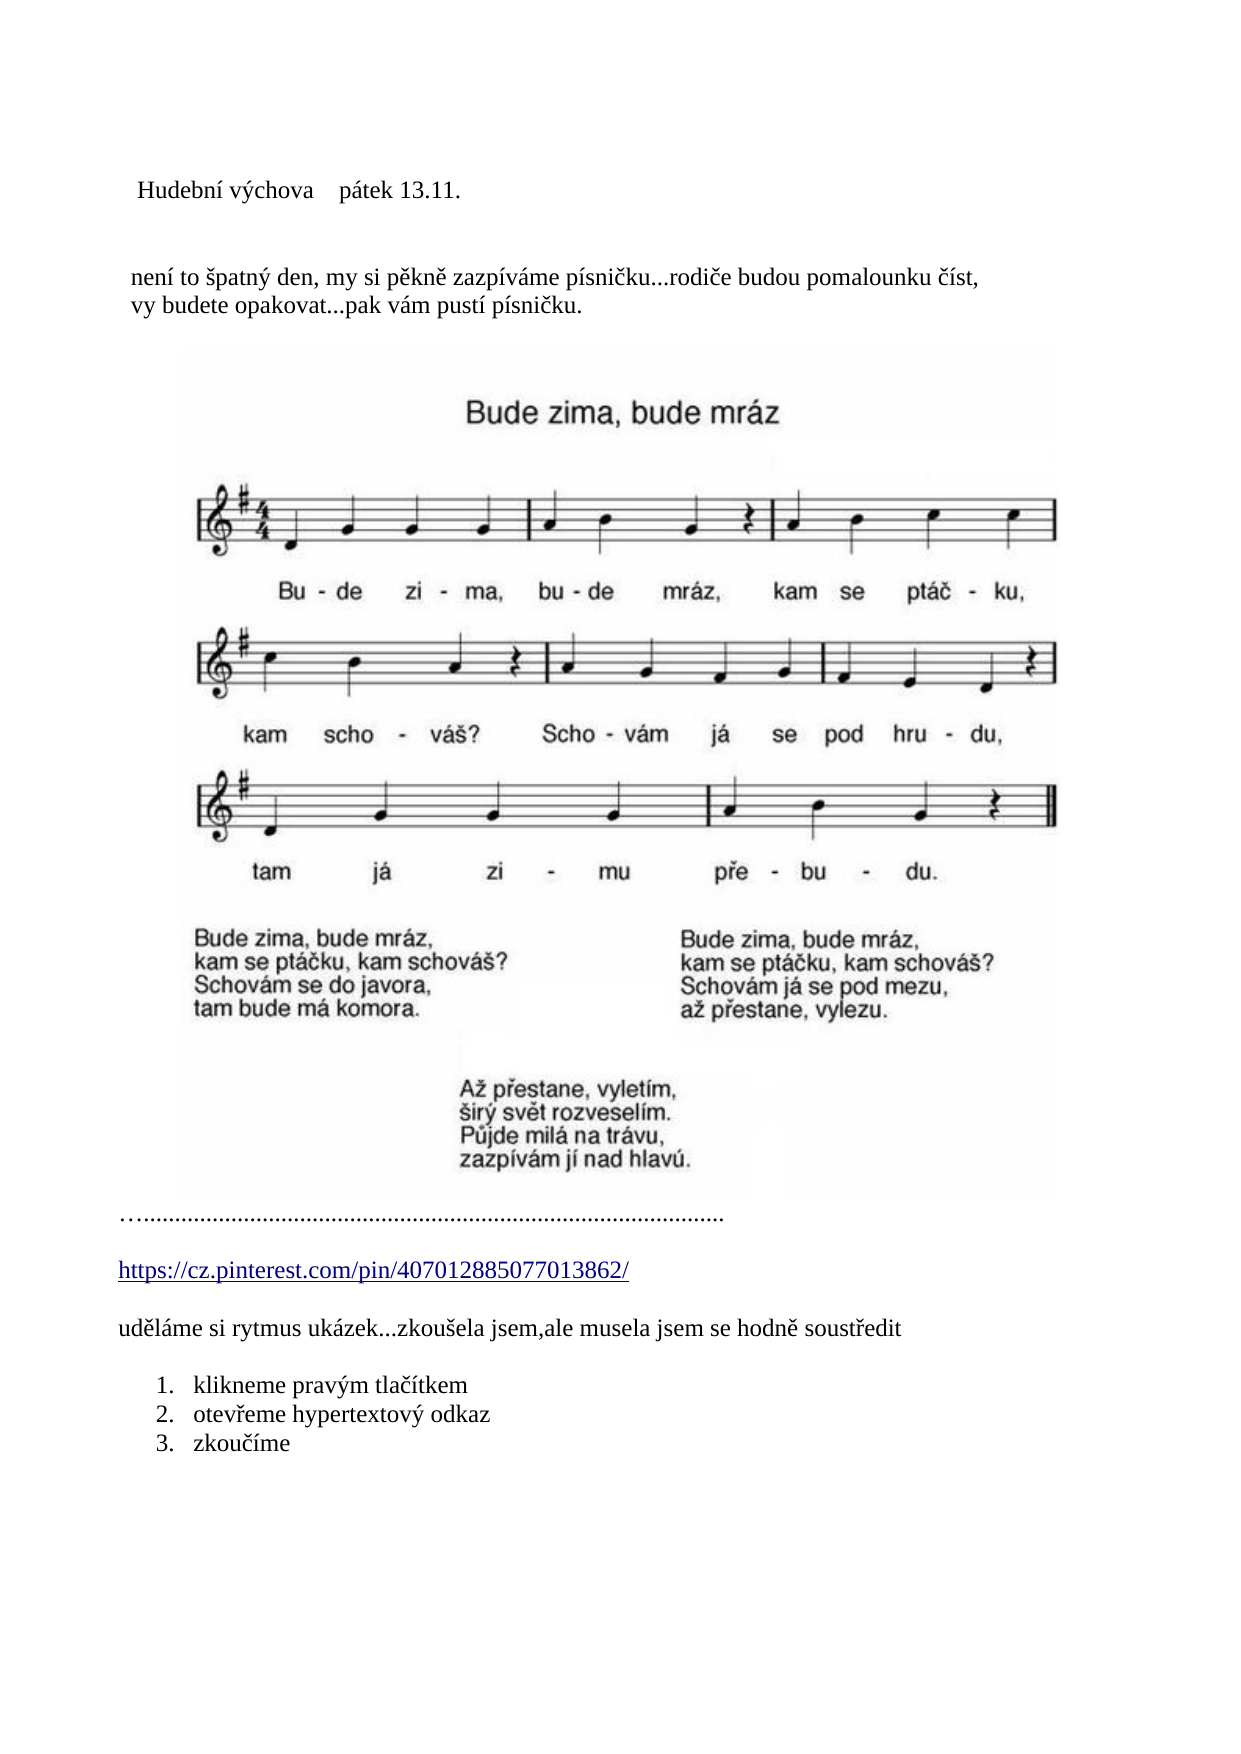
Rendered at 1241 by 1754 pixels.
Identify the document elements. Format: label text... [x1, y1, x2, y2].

list zkoučíme [156, 1428, 1122, 1457]
picture [180, 348, 1060, 1199]
text …............................................................................................. [118, 348, 1122, 1227]
text uděláme si rytmus ukázek...zkoušela jsem,ale musela jsem se hodně soustředit [118, 1313, 1122, 1342]
list klikneme pravým tlačítkem [156, 1371, 1122, 1399]
text https://cz.pinterest.com/pin/407012885077013862/ [118, 1256, 1122, 1284]
text vy budete opakovat...pak vám pustí písničku. [118, 291, 1122, 319]
text Hudební výchova pátek 13.11. [118, 176, 1122, 204]
text není to špatný den, my si pěkně zazpíváme písničku...rodiče budou pomalounku číst, [118, 262, 1122, 291]
list otevřeme hypertextový odkaz [156, 1399, 1122, 1428]
